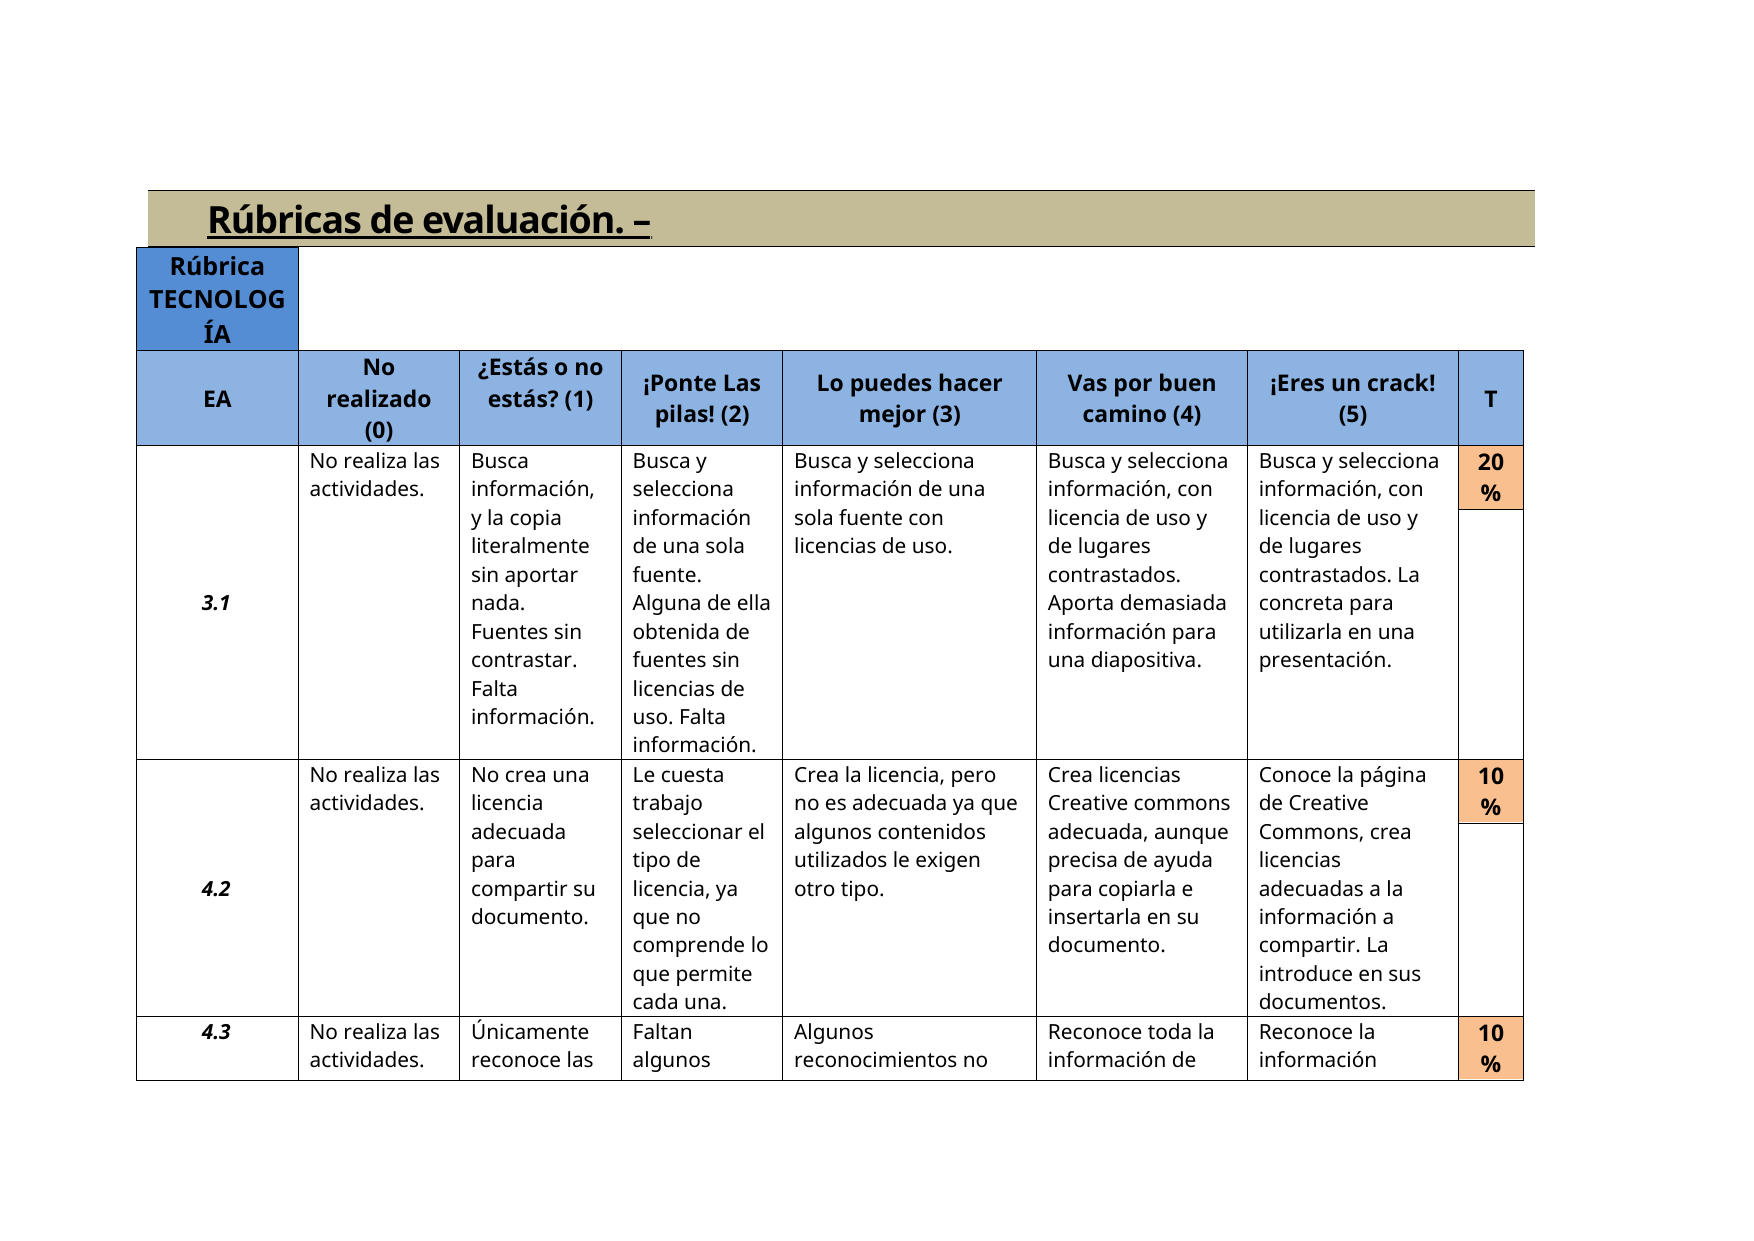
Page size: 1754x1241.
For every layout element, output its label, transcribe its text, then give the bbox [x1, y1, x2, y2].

table_cell 10 % [1459, 760, 1523, 822]
table_cell Reconoce la información [1248, 1017, 1458, 1079]
table_header Rúbrica TECNOLOGÍA [137, 248, 298, 350]
table_cell Conoce la página de Creative Commons, crea licencias adecuadas a la información a compartir. La introduce en sus documentos. [1248, 760, 1458, 1016]
title Rúbricas de evaluación. – [148, 191, 1535, 246]
table_cell [1459, 510, 1523, 759]
table_cell No realiza las actividades. [299, 1017, 459, 1079]
table_cell No realizado (0) [299, 351, 459, 445]
table_cell Algunos reconocimientos no [783, 1017, 1036, 1079]
table_cell Busca y selecciona información de una sola fuente con licencias de uso. [783, 446, 1036, 759]
table_cell No crea una licencia adecuada para compartir su documento. [460, 760, 621, 1016]
table_cell Lo puedes hacer mejor (3) [783, 351, 1036, 445]
table_cell EA [137, 351, 298, 445]
table_cell 4.3 [137, 1017, 298, 1079]
table_cell 10 % [1459, 1017, 1523, 1079]
table_cell Crea la licencia, pero no es adecuada ya que algunos contenidos utilizados le exigen otro tipo. [783, 760, 1036, 1016]
table_cell 20 % [1459, 446, 1523, 509]
table_cell Reconoce toda la información de [1037, 1017, 1247, 1079]
table_cell Faltan algunos [622, 1017, 782, 1079]
table_cell Vas por buen camino (4) [1037, 351, 1247, 445]
table_cell ¡Ponte Las pilas! (2) [622, 351, 782, 445]
table_cell 3.1 [137, 446, 298, 759]
table_cell ¿Estás o no estás? (1) [460, 351, 621, 445]
table_cell Busca y selecciona información, con licencia de uso y de lugares contrastados. Aporta demasiada información para una diapositiva. [1037, 446, 1247, 759]
table_cell 4.2 [137, 760, 298, 1016]
table_cell ¡Eres un crack! (5) [1248, 351, 1458, 445]
table_cell Busca y selecciona información de una sola fuente. Alguna de ella obtenida de fuentes sin licencias de uso. Falta información. [622, 446, 782, 759]
table_cell Busca y selecciona información, con licencia de uso y de lugares contrastados. La concreta para utilizarla en una presentación. [1248, 446, 1458, 759]
table_cell No realiza las actividades. [299, 446, 459, 759]
table_cell Crea licencias Creative commons adecuada, aunque precisa de ayuda para copiarla e insertarla en su documento. [1037, 760, 1247, 1016]
table_cell Únicamente reconoce las [460, 1017, 621, 1079]
table_cell No realiza las actividades. [299, 760, 459, 1016]
table_cell Busca información, y la copia literalmente sin aportar nada. Fuentes sin contrastar. Falta información. [460, 446, 621, 759]
table_cell T [1459, 351, 1523, 445]
table_cell [1459, 824, 1523, 1016]
table_cell Le cuesta trabajo seleccionar el tipo de licencia, ya que no comprende lo que permite cada una. [622, 760, 782, 1016]
